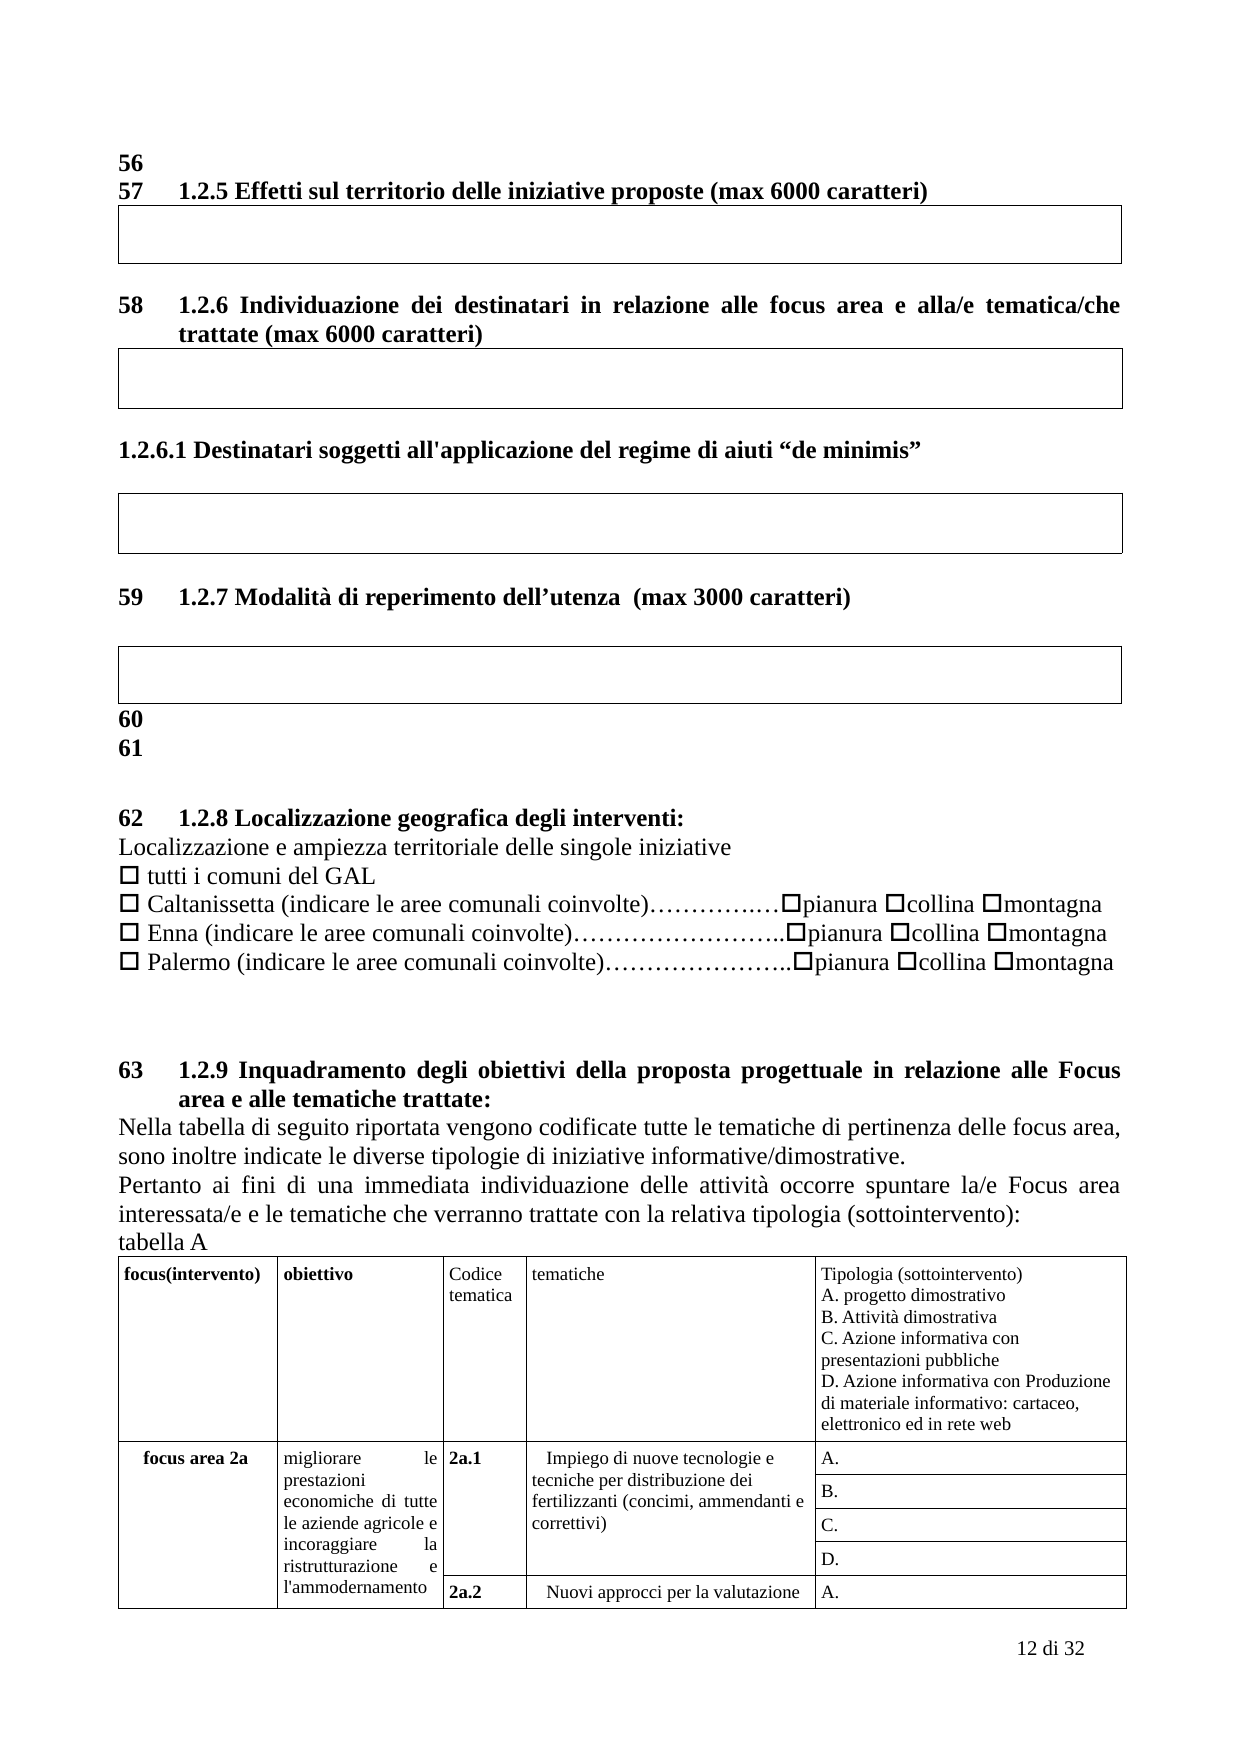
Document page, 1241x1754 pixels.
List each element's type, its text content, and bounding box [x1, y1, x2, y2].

text Pertanto ai fini di una immediata individuazione delle attività occorre spuntare la/e Focus area interessata/e e le tematiche che verranno trattate con la relativa tipologia (sottointervento): [118, 1170, 1122, 1227]
table_header obiettivo [278, 1257, 443, 1441]
table_cell D. [816, 1542, 1126, 1575]
table_header [119, 494, 1122, 553]
table_cell  focus area 2a [119, 1442, 277, 1608]
text  Caltanissetta (indicare le aree comunali coinvolte)………….…pianura collina montagna [118, 889, 1122, 918]
text tabella A [118, 1227, 1122, 1256]
table_cell 2a.1 [444, 1442, 526, 1575]
table_cell B. [816, 1475, 1126, 1508]
table_header focus(intervento) [119, 1257, 277, 1441]
subtitle 1.2.9 Inquadramento degli obiettivi della proposta progettuale in relazione alle Focus area e alle tematiche trattate: [118, 1055, 1122, 1112]
subtitle 1.2.6 Individuazione dei destinatari in relazione alle focus area e alla/e tematica/che trattate (max 6000 caratteri) [118, 291, 1122, 348]
text Localizzazione e ampiezza territoriale delle singole iniziative [118, 832, 1122, 861]
text 1.2.6.1 Destinatari soggetti all'applicazione del regime di aiuti “de minimis” [118, 435, 1122, 464]
table_header [119, 349, 1122, 408]
table_cell migliorare le prestazioni economiche di tutte le aziende agricole e incoraggiare la ristrutturazione e l'ammodernamento [278, 1442, 443, 1608]
text  tutti i comuni del GAL [118, 861, 1122, 889]
table_cell A. [816, 1442, 1126, 1474]
table_header tematiche [527, 1257, 815, 1441]
text Nella tabella di seguito riportata vengono codificate tutte le tematiche di pertinenza delle focus area, sono inoltre indicate le diverse tipologie di iniziative informative/dimostrative. [118, 1112, 1122, 1170]
subtitle 1.2.7 Modalità di reperimento dell’utenza (max 3000 caratteri) [118, 582, 1122, 611]
subtitle  Palermo (indicare le aree comunali coinvolte)…………………..pianura collina montagna [118, 947, 1122, 976]
subtitle 1.2.5 Effetti sul territorio delle iniziative proposte (max 6000 caratteri) [118, 176, 1122, 205]
table_cell A. [816, 1576, 1126, 1608]
subtitle 1.2.8 Localizzazione geografica degli interventi: [118, 803, 1122, 832]
table_header Tipologia (sottointervento) A. progetto dimostrativo B. Attività dimostrativa C. Azione informativa con presentazioni pubbliche D. Azione informativa con Produzione di materiale informativo: cartaceo, elettronico ed in rete web [816, 1257, 1126, 1441]
text  Enna (indicare le aree comunali coinvolte)……………………..pianura collina montagna [118, 918, 1122, 947]
table_header Codice tematica [444, 1257, 526, 1441]
table_cell C. [816, 1509, 1126, 1541]
table_cell Nuovi approcci per la valutazione [527, 1576, 815, 1608]
table_cell Impiego di nuove tecnologie e tecniche per distribuzione dei fertilizzanti (concimi, ammendanti e correttivi) [527, 1442, 815, 1575]
table_cell 2a.2 [444, 1576, 526, 1608]
